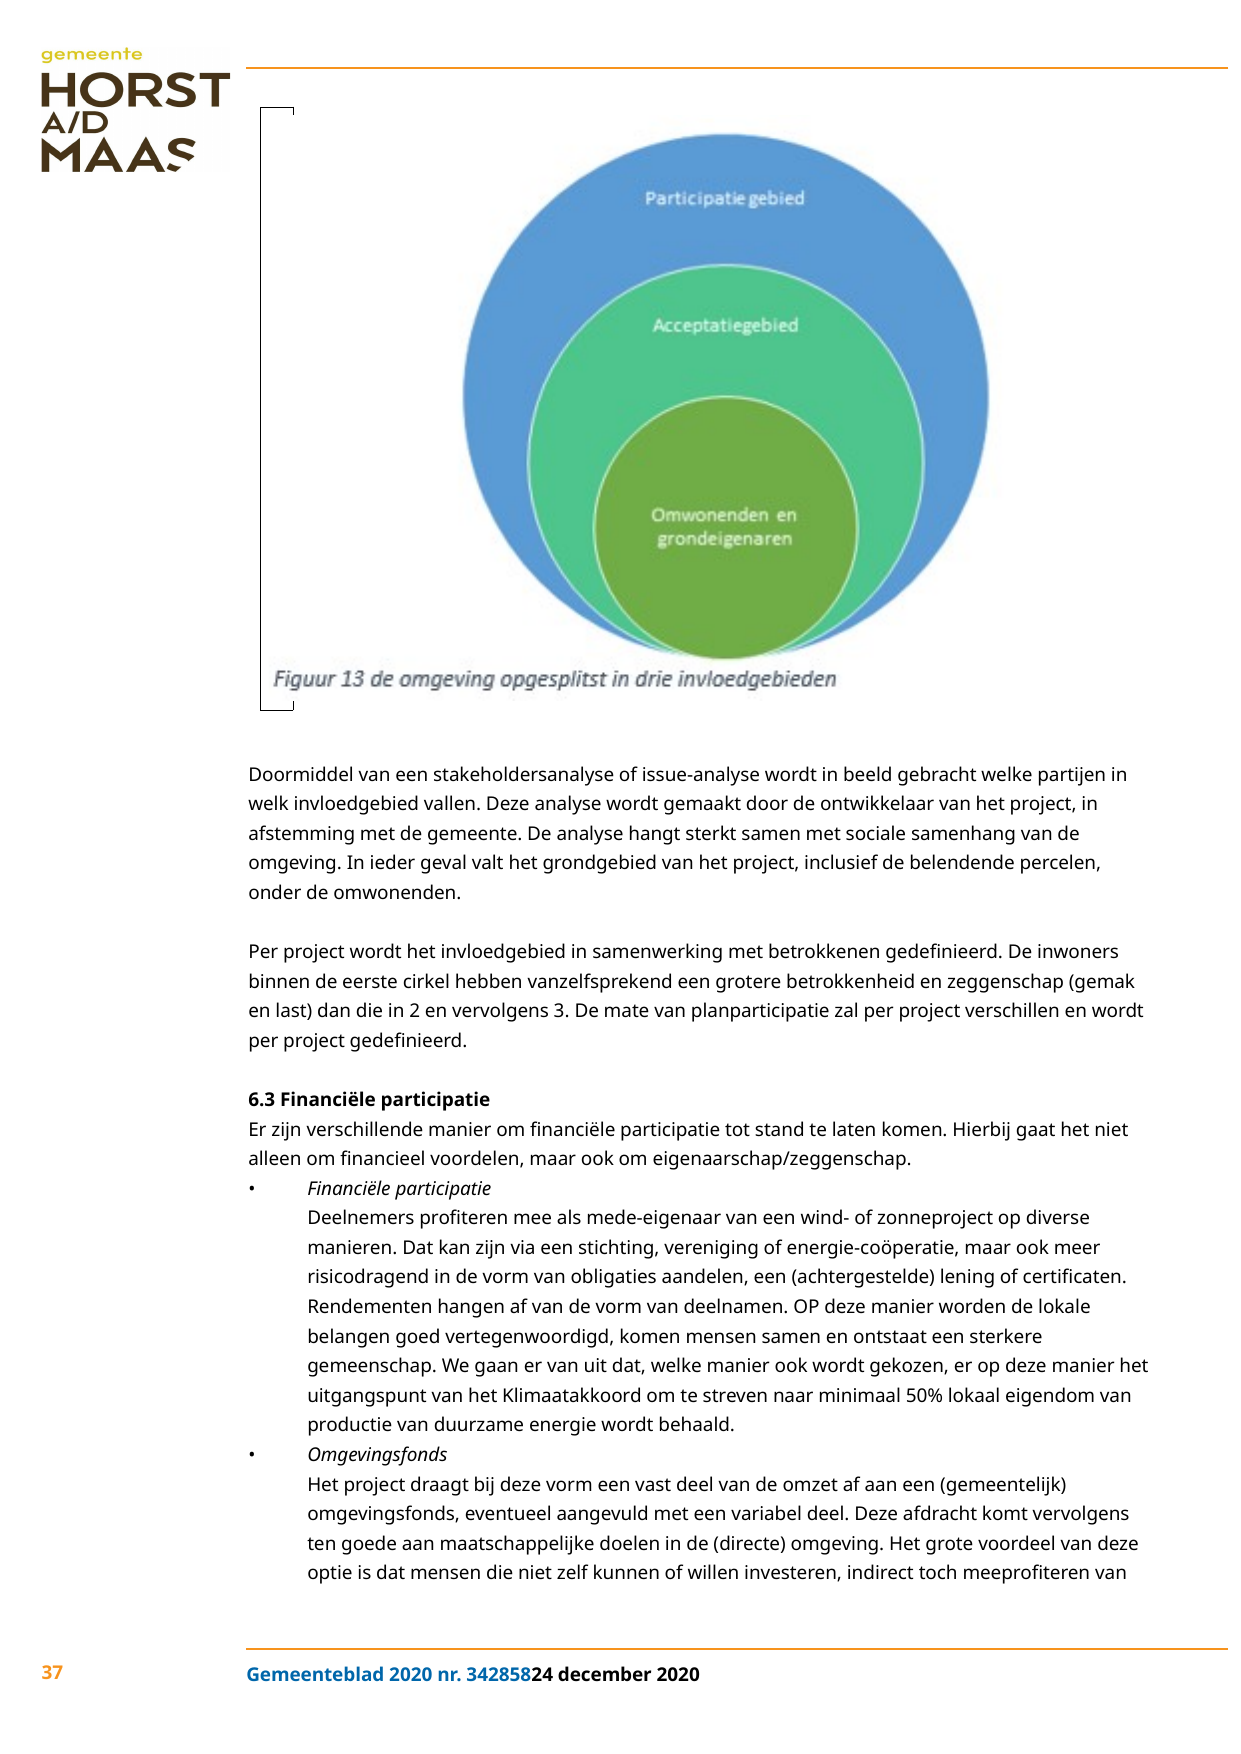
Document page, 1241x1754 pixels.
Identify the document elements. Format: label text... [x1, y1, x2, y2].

text Doormiddel van een stakeholdersanalyse of issue-analyse wordt in beeld gebracht welke partijen in welk invloedgebied vallen. Deze analyse wordt gemaakt door de ontwikkelaar van het project, in afstemming met de gemeente. De analyse hangt sterkt samen met sociale samenhang van de omgeving. In ieder geval valt het grondgebied van het project, inclusief de belendende percelen, onder de omwonenden. [248, 761, 1152, 905]
list Deelnemers profiteren mee als mede-eigenaar van een wind- of zonneproject op diverse manieren. Dat kan zijn via een stichting, vereniging of energie-coöperatie, maar ook meer risicodragend in de vorm van obligaties aandelen, een (achtergestelde) lening of certificaten. Rendementen hangen af van de vorm van deelnamen. OP deze manier worden de lokale belangen goed vertegenwoordigd, komen mensen samen en ontstaat een sterkere gemeenschap. We gaan er van uit dat, welke manier ook wordt gekozen, er op deze manier het uitgangspunt van het Klimaatakkoord om te streven naar minimaal 50% lokaal eigendom van productie van duurzame energie wordt behaald. [248, 1204, 1152, 1437]
text Per project wordt het invloedgebied in samenwerking met betrokkenen gedefinieerd. De inwoners binnen de eerste cirkel hebben vanzelfsprekend een grotere betrokkenheid en zeggenschap (gemak en last) dan die in 2 en vervolgens 3. De mate van planparticipatie zal per project verschillen en wordt per project gedefinieerd. [248, 938, 1152, 1053]
text 6.3 Financiële participatie [248, 1086, 1152, 1112]
list Omgevingsfonds [248, 1441, 1152, 1467]
picture [41, 47, 231, 172]
picture [268, 115, 1173, 701]
list Het project draagt bij deze vorm een vast deel van de omzet af aan een (gemeentelijk) omgevingsfonds, eventueel aangevuld met een variabel deel. Deze afdracht komt vervolgens ten goede aan maatschappelijke doelen in de (directe) omgeving. Het grote voordeel van deze optie is dat mensen die niet zelf kunnen of willen investeren, indirect toch meeprofiteren van [248, 1471, 1152, 1585]
list Financiële participatie [248, 1175, 1152, 1201]
text Er zijn verschillende manier om financiële participatie tot stand te laten komen. Hierbij gaat het niet alleen om financieel voordelen, maar ook om eigenaarschap/zeggenschap. [248, 1116, 1152, 1171]
